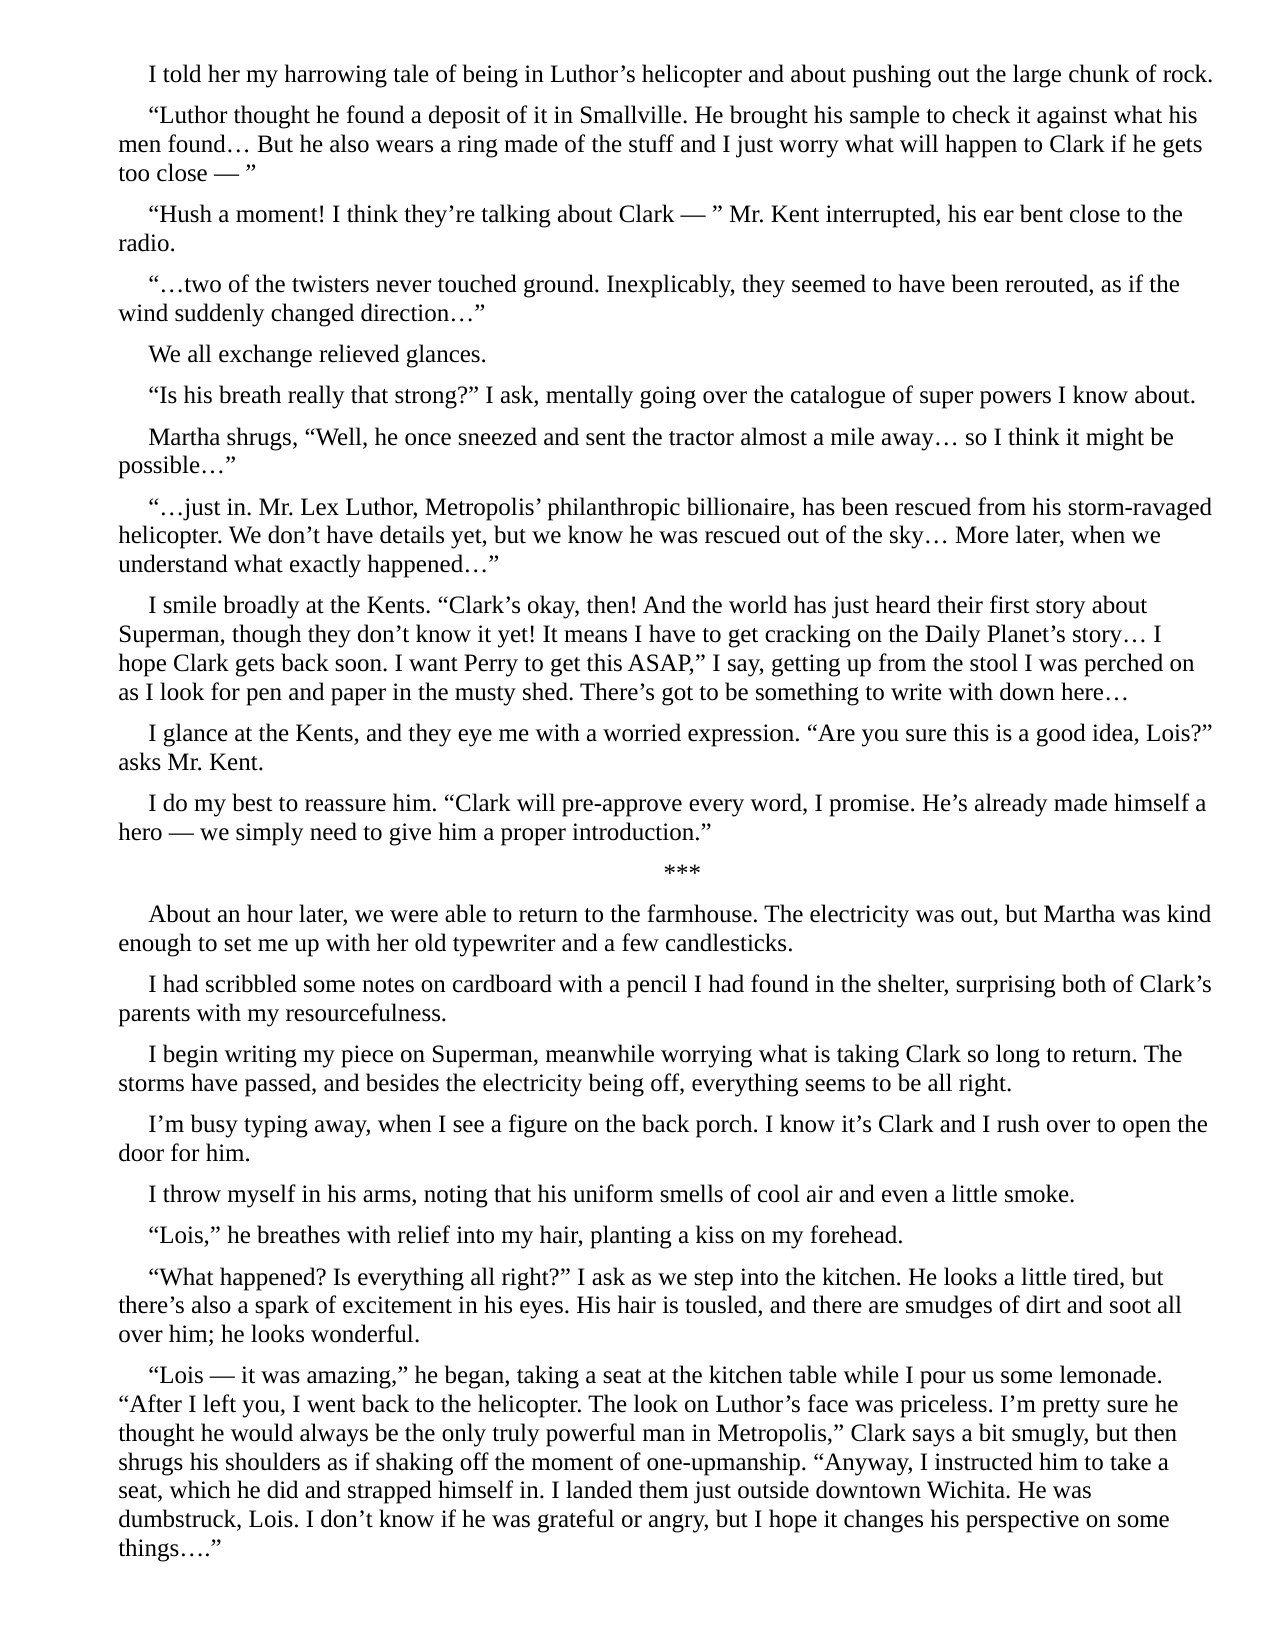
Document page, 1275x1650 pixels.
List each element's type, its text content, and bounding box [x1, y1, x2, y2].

text I do my best to reassure him. “Clark will pre-approve every word, I promise. He’s already made himself a hero — we simply need to give him a proper introduction.” [118, 788, 1216, 845]
text “Is his breath really that strong?” I ask, mentally going over the catalogue of super powers I know about. [118, 380, 1216, 409]
text “Luthor thought he found a deposit of it in Smallville. He brought his sample to check it against what his men found… But he also wears a ring made of the stuff and I just worry what will happen to Clark if he gets too close — ” [118, 100, 1216, 187]
text “Lois,” he breathes with relief into my hair, planting a kiss on my forehead. [118, 1220, 1216, 1249]
text We all exchange relieved glances. [118, 339, 1216, 368]
text “…just in. Mr. Lex Luthor, Metropolis’ philanthropic billionaire, has been rescued from his storm-ravaged helicopter. We don’t have details yet, but we know he was rescued out of the sky… More later, when we understand what exactly happened…” [118, 492, 1216, 578]
text “Hush a moment! I think they’re talking about Clark — ” Mr. Kent interrupted, his ear bent close to the radio. [118, 199, 1216, 257]
text I glance at the Kents, and they eye me with a worried expression. “Are you sure this is a good idea, Lois?” asks Mr. Kent. [118, 718, 1216, 775]
text I had scribbled some notes on cardboard with a pencil I had found in the shelter, surprising both of Clark’s parents with my resourcefulness. [118, 969, 1216, 1027]
text I’m busy typing away, when I see a figure on the back porch. I know it’s Clark and I rush over to open the door for him. [118, 1109, 1216, 1167]
text About an hour later, we were able to return to the farmhouse. The electricity was out, but Martha was kind enough to set me up with her old typewriter and a few candlesticks. [118, 899, 1216, 957]
text “…two of the twisters never touched ground. Inexplicably, they seemed to have been rerouted, as if the wind suddenly changed direction…” [118, 269, 1216, 327]
text I told her my harrowing tale of being in Luthor’s helicopter and about pushing out the large chunk of rock. [118, 59, 1216, 88]
text Martha shrugs, “Well, he once sneezed and sent the tractor almost a mile away… so I think it might be possible…” [118, 422, 1216, 479]
text “Lois — it was amazing,” he began, taking a seat at the kitchen table while I pour us some lemonade. “After I left you, I went back to the helicopter. The look on Luthor’s face was priceless. I’m pretty sure he thought he would always be the only truly powerful man in Metropolis,” Clark says a bit smugly, but then shrugs his shoulders as if shaking off the moment of one-upmanship. “Anyway, I instructed him to take a seat, which he did and strapped himself in. I landed them just outside downtown Wichita. He was dumbstruck, Lois. I don’t know if he was grateful or angry, but I hope it changes his perspective on some things….” [118, 1360, 1216, 1562]
text I throw myself in his arms, noting that his uniform smells of cool air and even a little smoke. [118, 1179, 1216, 1208]
text I smile broadly at the Kents. “Clark’s okay, then! And the world has just heard their first story about Superman, though they don’t know it yet! It means I have to get cracking on the Daily Planet’s story… I hope Clark gets back soon. I want Perry to get this ASAP,” I say, getting up from the stool I was perched on as I look for pen and paper in the musty shed. There’s got to be something to write with down here… [118, 590, 1216, 705]
text I begin writing my piece on Superman, meanwhile worrying what is taking Clark so long to return. The storms have passed, and besides the electricity being off, everything seems to be all right. [118, 1039, 1216, 1097]
text “What happened? Is everything all right?” I ask as we step into the kitchen. He looks a little tired, but there’s also a spark of excitement in his eyes. His hair is tousled, and there are smudges of dirt and soot all over him; he looks wonderful. [118, 1262, 1216, 1348]
text *** [118, 858, 1216, 887]
